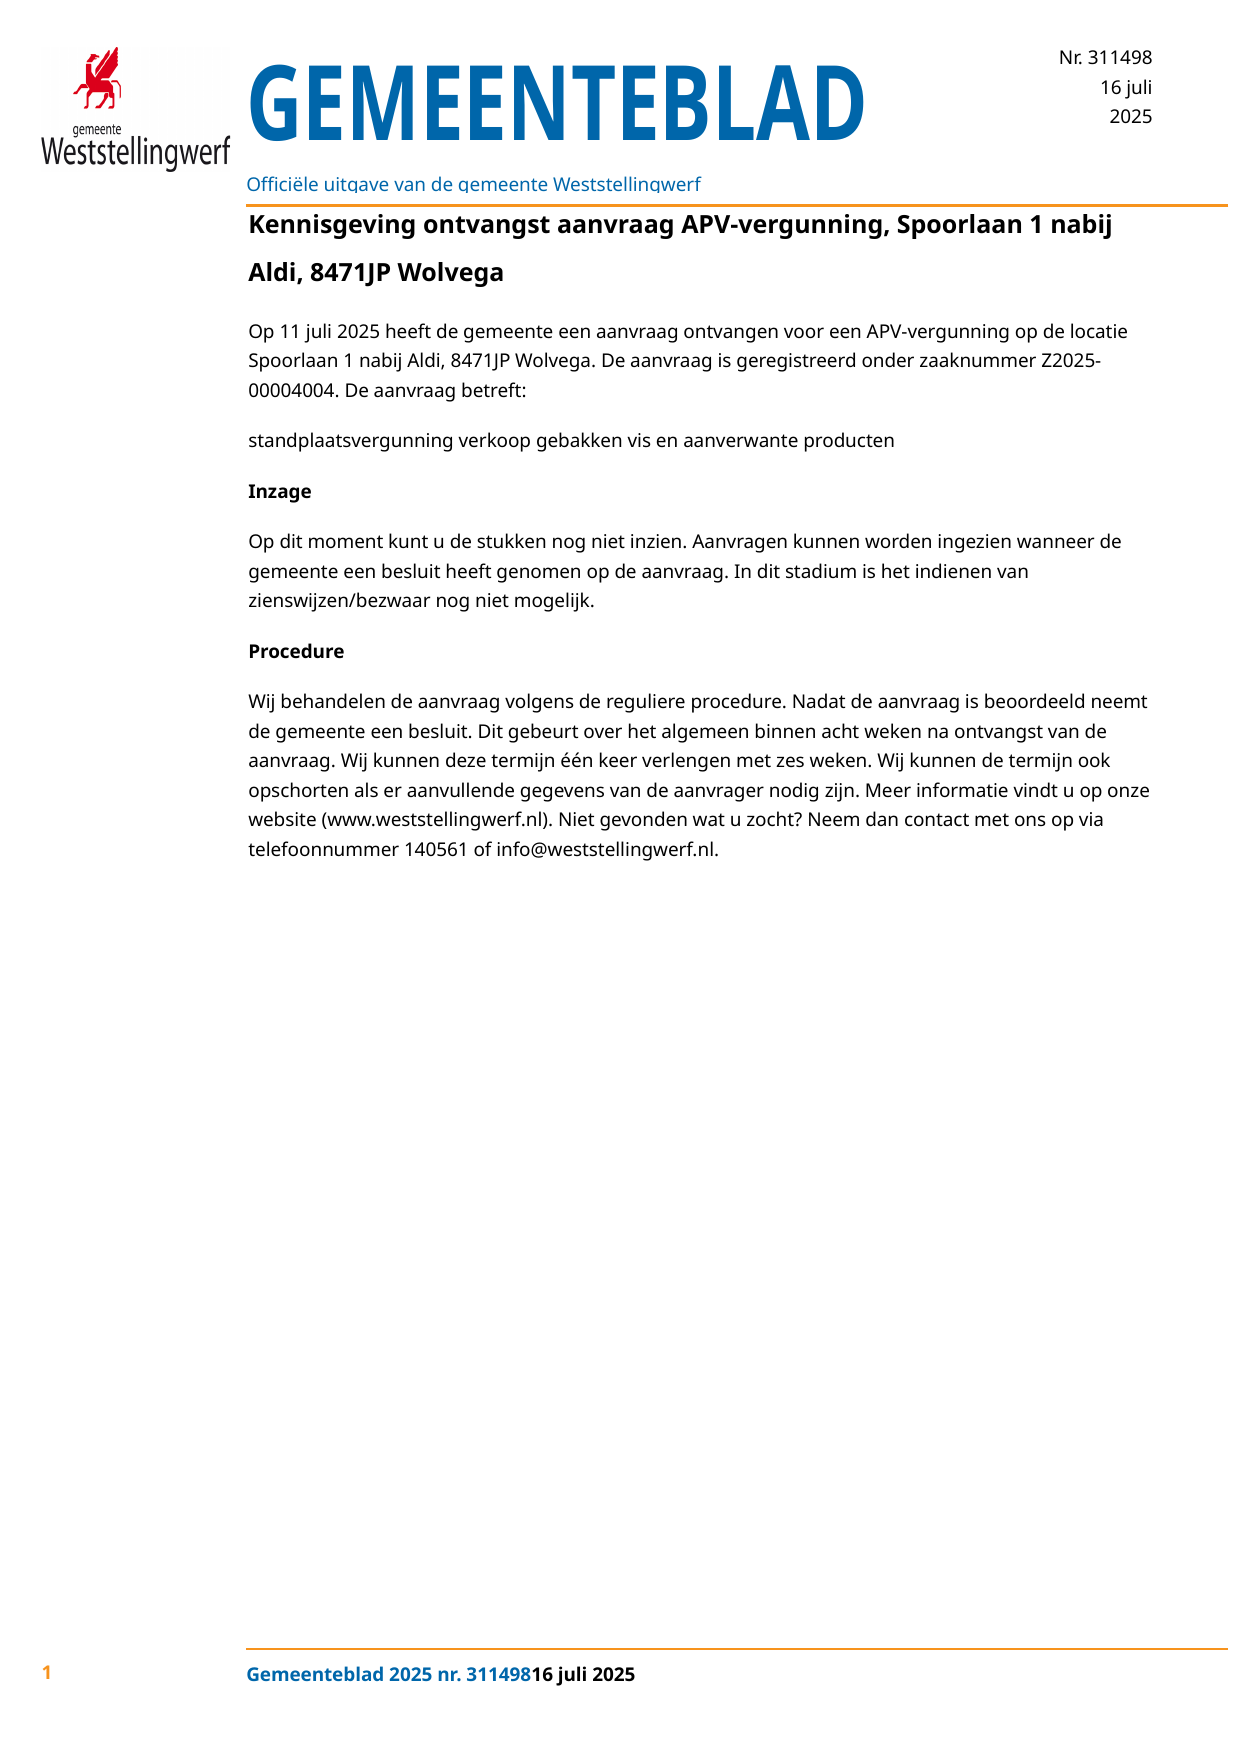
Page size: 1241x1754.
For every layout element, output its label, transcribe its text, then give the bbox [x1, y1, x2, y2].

text Op 11 juli 2025 heeft de gemeente een aanvraag ontvangen voor een APV-vergunning op de locatie Spoorlaan 1 nabij Aldi, 8471JP Wolvega. De aanvraag is geregistreerd onder zaaknummer Z2025-00004004. De aanvraag betreft: [248, 318, 1152, 403]
text Kennisgeving ontvangst aanvraag APV-vergunning, Spoorlaan 1 nabij Aldi, 8471JP Wolvega [248, 207, 1152, 288]
text standplaatsvergunning verkoop gebakken vis en aanverwante producten [248, 427, 1152, 453]
text Procedure [248, 638, 1152, 664]
text Op dit moment kunt u de stukken nog niet inzien. Aanvragen kunnen worden ingezien wanneer de gemeente een besluit heeft genomen op de aanvraag. In dit stadium is het indienen van zienswijzen/bezwaar nog niet mogelijk. [248, 528, 1152, 613]
text Inzage [248, 478, 1152, 504]
text Wij behandelen de aanvraag volgens de reguliere procedure. Nadat de aanvraag is beoordeeld neemt de gemeente een besluit. Dit gebeurt over het algemeen binnen acht weken na ontvangst van de aanvraag. Wij kunnen deze termijn één keer verlengen met zes weken. Wij kunnen de termijn ook opschorten als er aanvullende gegevens van de aanvrager nodig zijn. Meer informatie vindt u op onze website (www.weststellingwerf.nl). Niet gevonden wat u zocht? Neem dan contact met ons op via telefoonnummer 140561 of info@weststellingwerf.nl. [248, 688, 1152, 862]
picture [41, 47, 231, 172]
